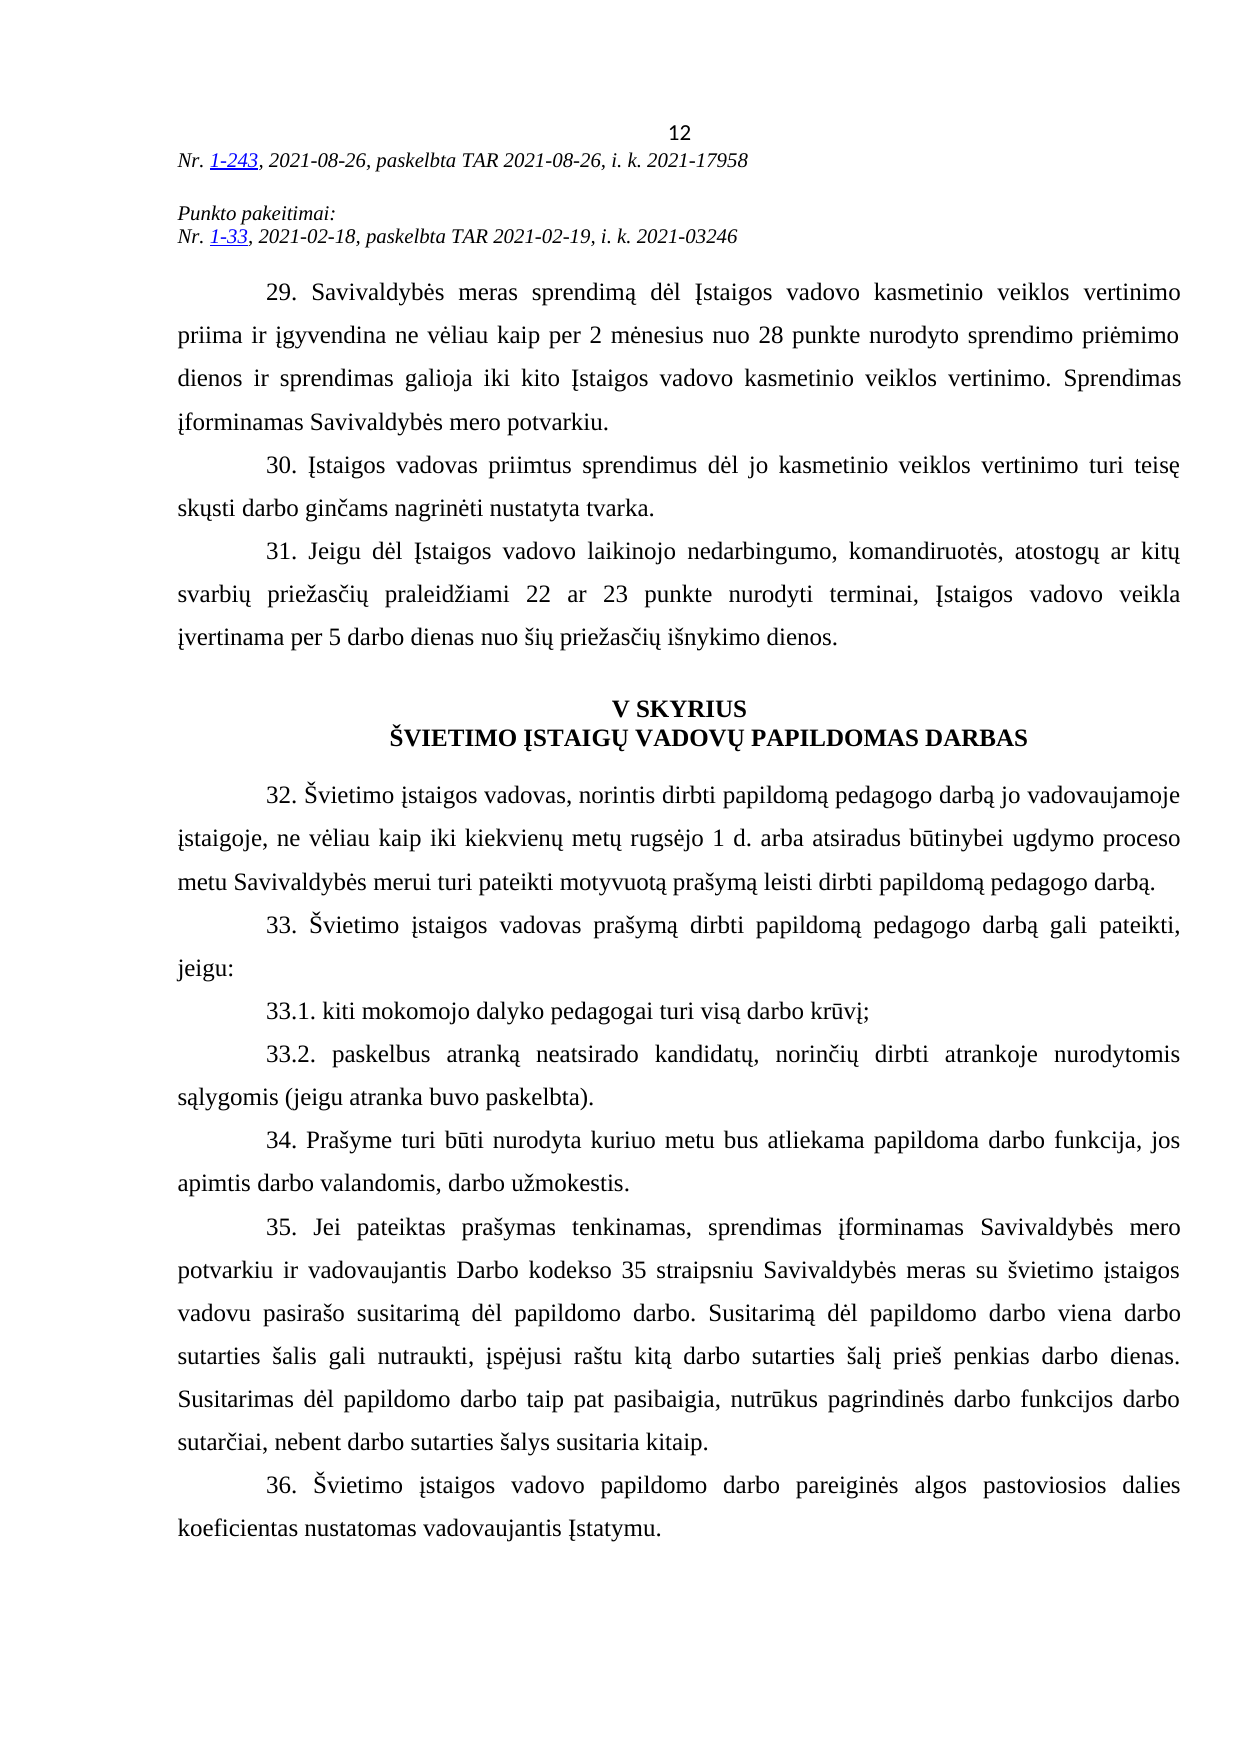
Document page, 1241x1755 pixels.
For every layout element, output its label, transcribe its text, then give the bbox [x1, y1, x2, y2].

text 36. Švietimo įstaigos vadovo papildomo darbo pareiginės algos pastoviosios dalies koeficientas nustatomas vadovaujantis Įstatymu. [177, 1470, 1181, 1542]
text 35. Jei pateiktas prašymas tenkinamas, sprendimas įforminamas Savivaldybės mero potvarkiu ir vadovaujantis Darbo kodekso 35 straipsniu Savivaldybės meras su švietimo įstaigos vadovu pasirašo susitarimą dėl papildomo darbo. Susitarimą dėl papildomo darbo viena darbo sutarties šalis gali nutraukti, įspėjusi raštu kitą darbo sutarties šalį prieš penkias darbo dienas. Susitarimas dėl papildomo darbo taip pat pasibaigia, nutrūkus pagrindinės darbo funkcijos darbo sutarčiai, nebent darbo sutarties šalys susitaria kitaip. [177, 1212, 1181, 1456]
text 29. Savivaldybės meras sprendimą dėl Įstaigos vadovo kasmetinio veiklos vertinimo priima ir įgyvendina ne vėliau kaip per 2 mėnesius nuo 28 punkte nurodyto sprendimo priėmimo dienos ir sprendimas galioja iki kito Įstaigos vadovo kasmetinio veiklos vertinimo. Sprendimas įforminamas Savivaldybės mero potvarkiu. [177, 277, 1181, 435]
text 33.2. paskelbus atranką neatsirado kandidatų, norinčių dirbti atrankoje nurodytomis sąlygomis (jeigu atranka buvo paskelbta). [177, 1039, 1181, 1111]
text 33.1. kiti mokomojo dalyko pedagogai turi visą darbo krūvį; [177, 996, 1181, 1025]
text Nr. 1-33, 2021-02-18, paskelbta TAR 2021-02-19, i. k. 2021-03246 [177, 224, 1181, 248]
text 32. Švietimo įstaigos vadovas, norintis dirbti papildomą pedagogo darbą jo vadovaujamoje įstaigoje, ne vėliau kaip iki kiekvienų metų rugsėjo 1 d. arba atsiradus būtinybei ugdymo proceso metu Savivaldybės merui turi pateikti motyvuotą prašymą leisti dirbti papildomą pedagogo darbą. [177, 780, 1181, 895]
text 34. Prašyme turi būti nurodyta kuriuo metu bus atliekama papildoma darbo funkcija, jos apimtis darbo valandomis, darbo užmokestis. [177, 1125, 1181, 1197]
text V SKYRIUS [177, 694, 1181, 723]
text ŠVIETIMO ĮSTAIGŲ VADOVŲ PAPILDOMAS DARBAS [177, 723, 1181, 752]
text 33. Švietimo įstaigos vadovas prašymą dirbti papildomą pedagogo darbą gali pateikti, jeigu: [177, 910, 1181, 982]
text Punkto pakeitimai: [177, 200, 1181, 224]
text 31. Jeigu dėl Įstaigos vadovo laikinojo nedarbingumo, komandiruotės, atostogų ar kitų svarbių priežasčių praleidžiami 22 ar 23 punkte nurodyti terminai, Įstaigos vadovo veikla įvertinama per 5 darbo dienas nuo šių priežasčių išnykimo dienos. [177, 536, 1181, 651]
text Nr. 1-243, 2021-08-26, paskelbta TAR 2021-08-26, i. k. 2021-17958 [177, 148, 1181, 172]
text 30. Įstaigos vadovas priimtus sprendimus dėl jo kasmetinio veiklos vertinimo turi teisę skųsti darbo ginčams nagrinėti nustatyta tvarka. [177, 450, 1181, 522]
